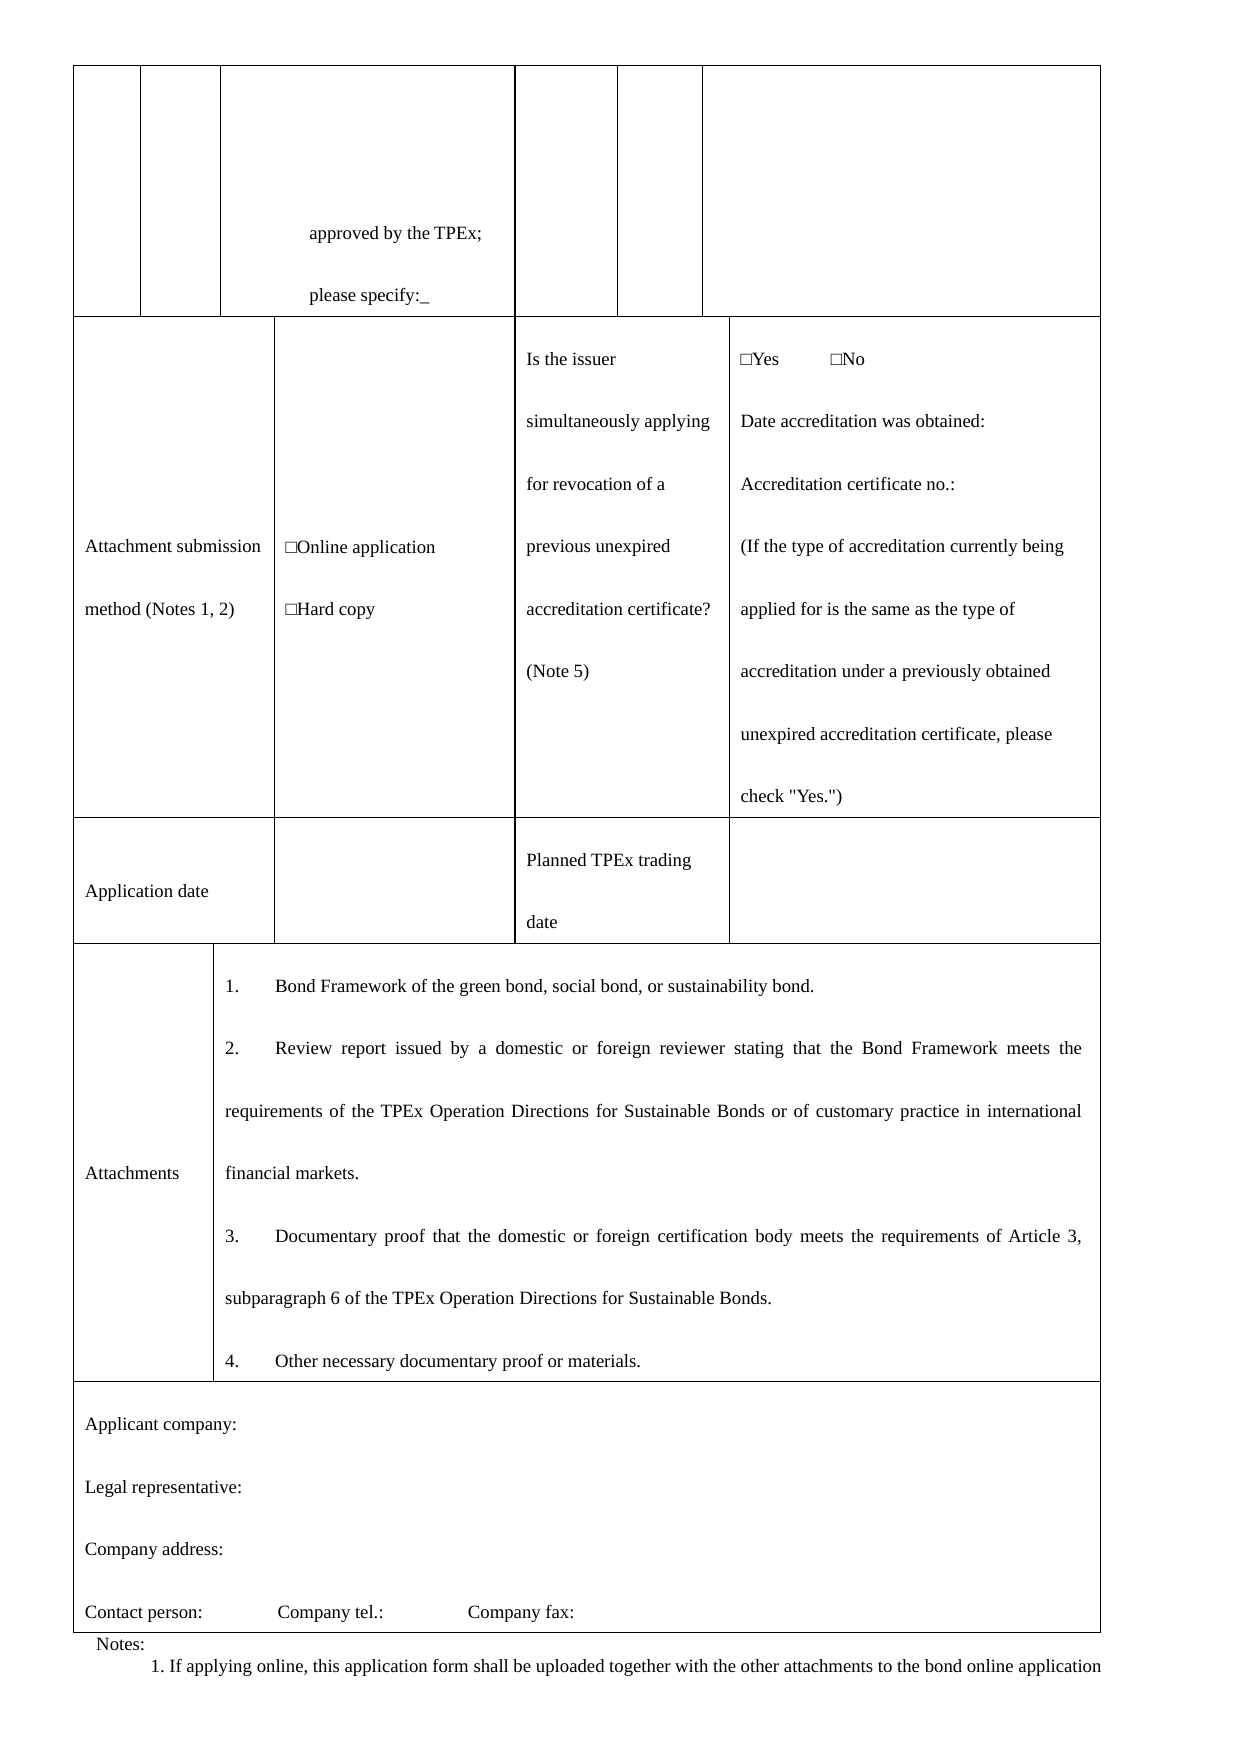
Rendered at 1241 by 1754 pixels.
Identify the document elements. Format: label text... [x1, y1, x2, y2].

table_cell [618, 66, 702, 316]
table_cell [74, 66, 140, 316]
table_cell Application date [74, 818, 274, 943]
table_cell □Online application □Hard copy [275, 317, 514, 817]
table_cell □Yes □No Date accreditation was obtained: Accreditation certificate no.: (If the type of accreditation currently being applied for is the same as the type of accreditation under a previously obtained unexpired accreditation certificate, please check "Yes.") [730, 317, 1100, 817]
table_cell Attachments [74, 944, 213, 1381]
text Notes: [91, 1633, 1134, 1655]
table_cell [275, 818, 514, 943]
table_cell Bond Framework of the green bond, social bond, or sustainability bond. Review report issued by a domestic or foreign reviewer stating that the Bond Framework meets the requirements of the TPEx Operation Directions for Sustainable Bonds or of customary practice in international financial markets. Documentary proof that the domestic or foreign certification body meets the requirements of Article 3, subparagraph 6 of the TPEx Operation Directions for Sustainable Bonds. Other necessary documentary proof or materials. [214, 944, 1100, 1381]
text 1. If applying online, this application form shall be uploaded together with the other attachments to the bond online application [150, 1655, 1134, 1676]
table_cell [516, 66, 617, 316]
table_cell [141, 66, 220, 316]
table_cell Project content from which the assets in the asset pool originate: _______________________________ 2. Category (check all that apply). □Development of renewable energy and energy technology. □Improvement of energy efficiency and energy conservation. □Greenhouse gas reduction. □Waste recycling or reuse. □Agricultural and forestry resource conservation. □Biodiversity conservation. □Pollution prevention and control. □Water resource conservation, purification, or reclamation, recycling, and reuse. □Other climate change adaptation or matters approved by the TPEx; please specify:_ __________________ [221, 66, 514, 316]
table_cell Applicant company: Legal representative: Company address: Contact person: Company tel.: Company fax: [74, 1382, 1100, 1632]
table_cell Is the issuer simultaneously applying for revocation of a previous unexpired accreditation certificate? (Note 5) [516, 317, 729, 817]
table_cell [703, 66, 1100, 316]
table_cell Planned TPEx trading date [516, 818, 729, 943]
table_cell [730, 818, 1100, 943]
table_cell Attachment submission method (Notes 1, 2) [74, 317, 274, 817]
